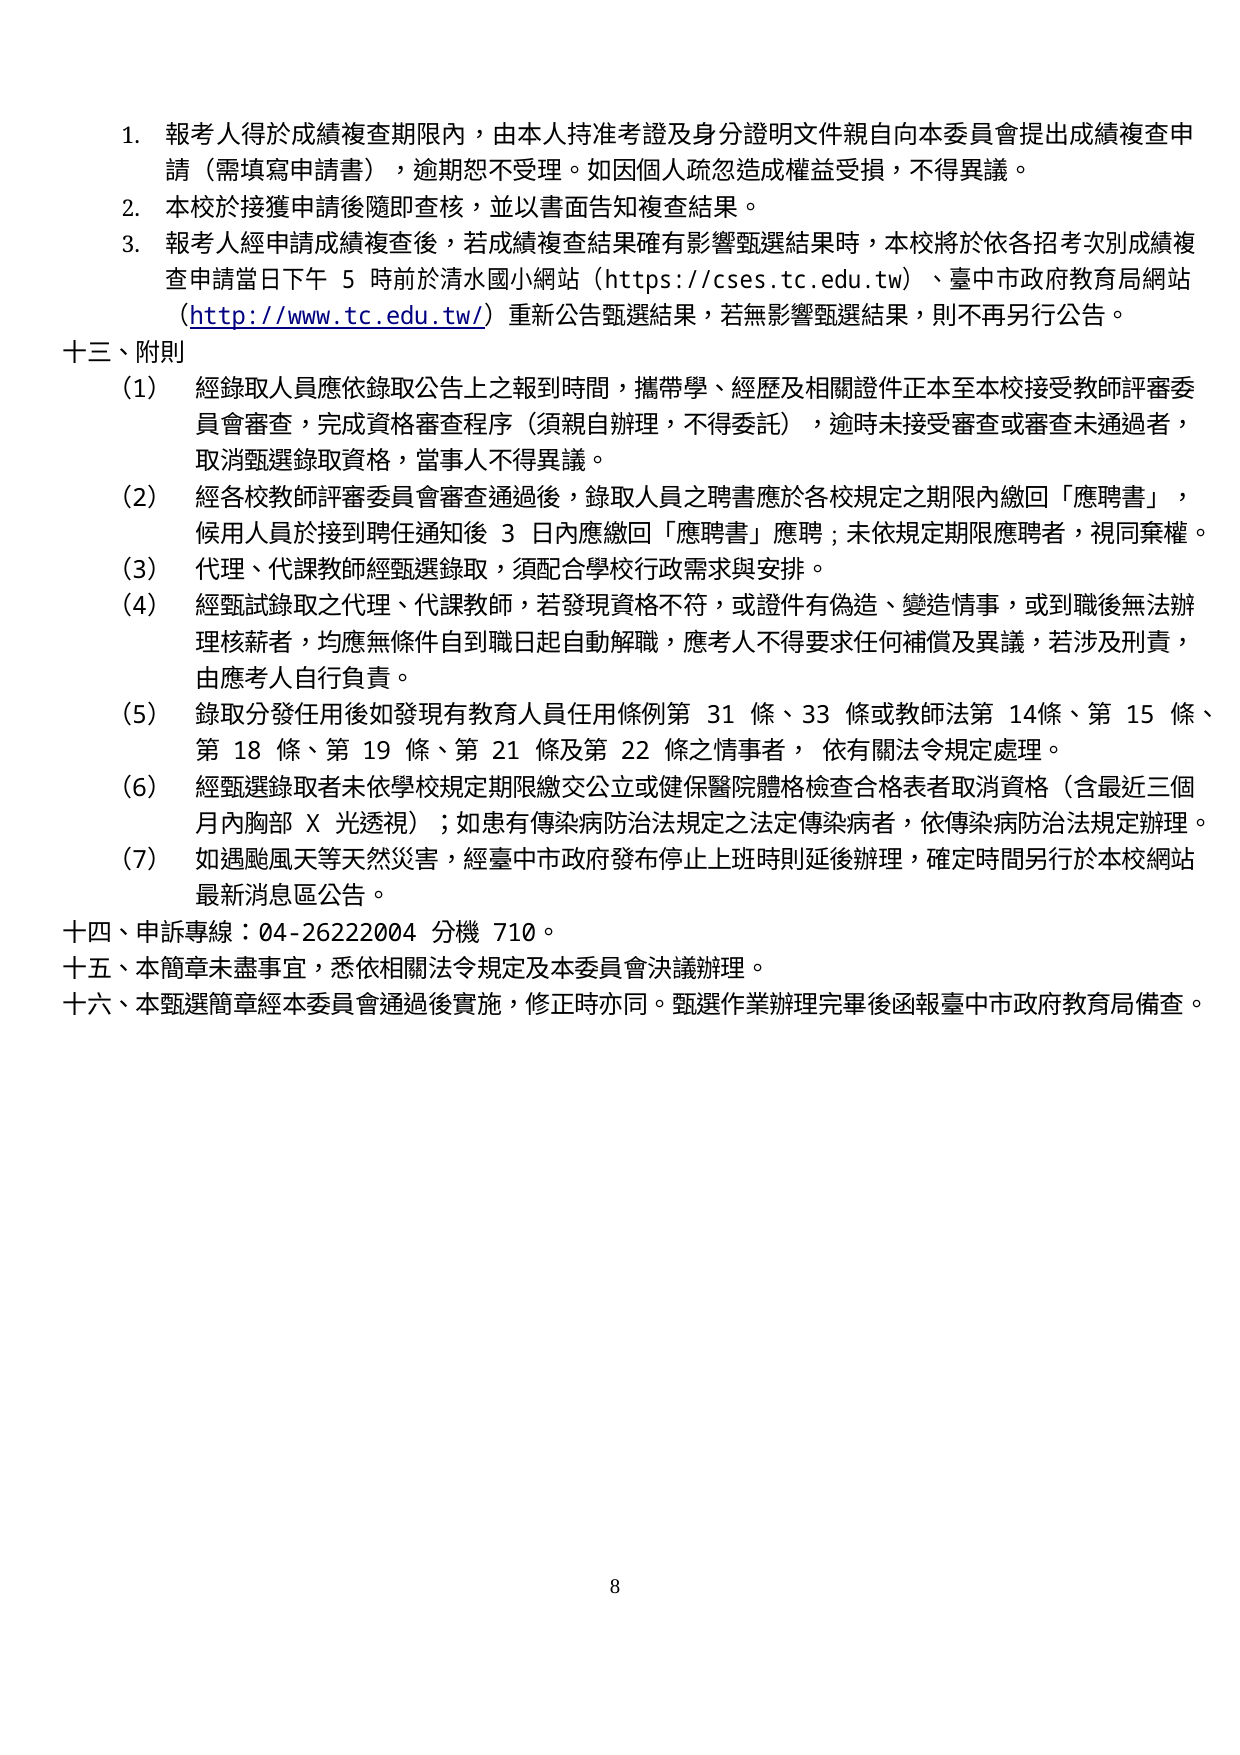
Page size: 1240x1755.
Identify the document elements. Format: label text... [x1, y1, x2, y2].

list 如遇颱風天等天然災害，經臺中市政府發布停止上班時則延後辦理，確定時間另行於本校網站最新消息區公告。 [107, 839, 1196, 912]
text 十六、本甄選簡章經本委員會通過後實施，修正時亦同。甄選作業辦理完畢後函報臺中市政府教育局備查。 [62, 984, 1196, 1021]
text 十四、申訴專線：04-26222004 分機 710。 [62, 912, 1196, 948]
list 本校於接獲申請後隨即查核，並以書面告知複查結果。 [121, 187, 1196, 223]
list 錄取分發任用後如發現有教育人員任用條例第 31 條、33 條或教師法第 14條、第 15 條、第 18 條、第 19 條、第 21 條及第 22 條之情事者， 依有關法令規定處理。 [107, 694, 1196, 767]
list 代理、代課教師經甄選錄取，須配合學校行政需求與安排。 [107, 549, 1196, 586]
text 十三、附則 [62, 332, 1196, 368]
list 報考人得於成績複查期限內，由本人持准考證及身分證明文件親自向本委員會提出成績複查申請（需填寫申請書），逾期恕不受理。如因個人疏忽造成權益受損，不得異議。 [121, 114, 1196, 187]
list 經錄取人員應依錄取公告上之報到時間，攜帶學、經歷及相關證件正本至本校接受教師評審委員會審查，完成資格審查程序（須親自辦理，不得委託），逾時未接受審查或審查未通過者，取消甄選錄取資格，當事人不得異議。 [107, 368, 1196, 477]
list 經甄選錄取者未依學校規定期限繳交公立或健保醫院體格檢查合格表者取消資格（含最近三個月內胸部 X 光透視）；如患有傳染病防治法規定之法定傳染病者，依傳染病防治法規定辦理。 [107, 767, 1196, 839]
list 經各校教師評審委員會審查通過後，錄取人員之聘書應於各校規定之期限內繳回「應聘書」，候用人員於接到聘任通知後 3 日內應繳回「應聘書」應聘﹔未依規定期限應聘者，視同棄權。 [107, 477, 1196, 549]
text 十五、本簡章未盡事宜，悉依相關法令規定及本委員會決議辦理。 [62, 948, 1196, 984]
list 經甄試錄取之代理、代課教師，若發現資格不符，或證件有偽造、變造情事，或到職後無法辦理核薪者，均應無條件自到職日起自動解職，應考人不得要求任何補償及異議，若涉及刑責，由應考人自行負責。 [107, 586, 1196, 694]
list 報考人經申請成績複查後，若成績複查結果確有影響甄選結果時，本校將於依各招考次別成績複查申請當日下午 5 時前於清水國小網站（https://cses.tc.edu.tw）、臺中市政府教育局網站（http://www.tc.edu.tw/）重新公告甄選結果，若無影響甄選結果，則不再另行公告。 [121, 223, 1196, 332]
